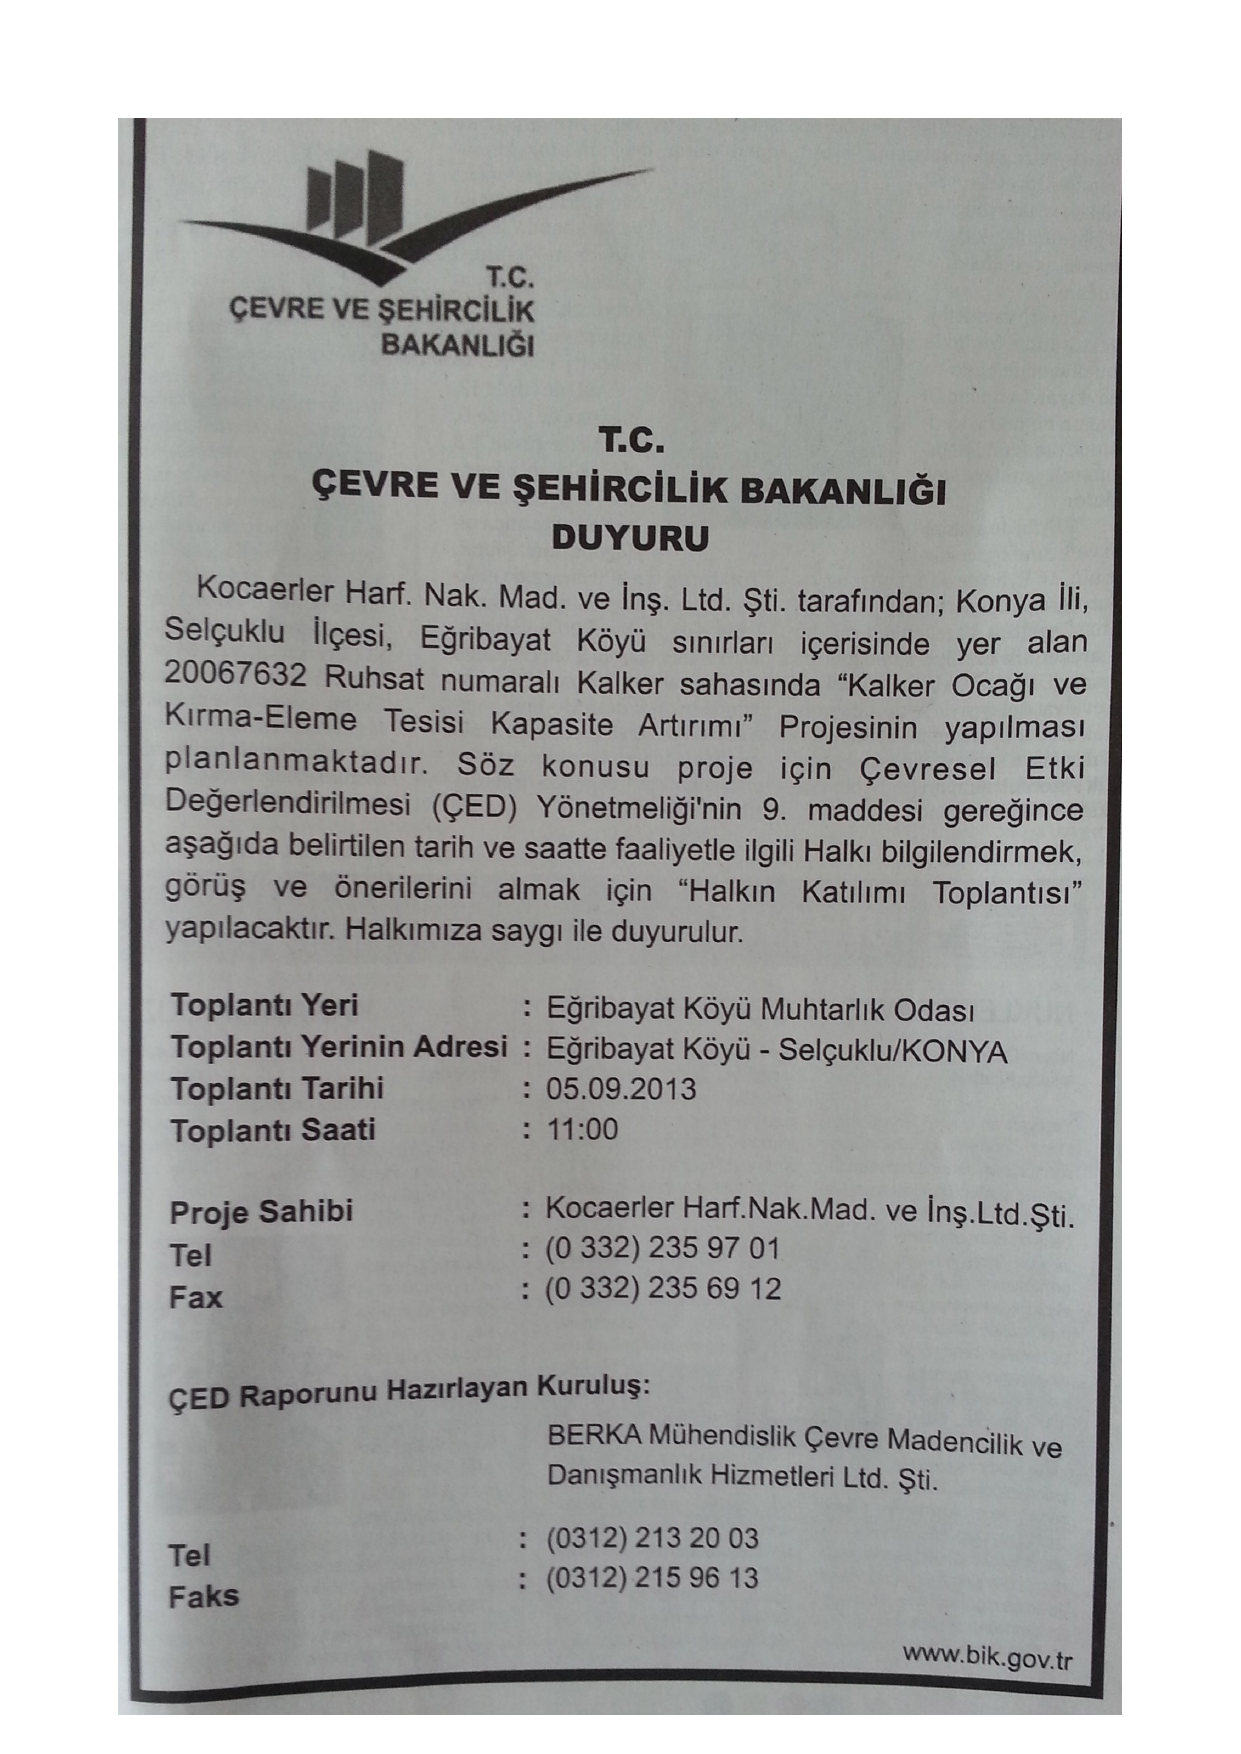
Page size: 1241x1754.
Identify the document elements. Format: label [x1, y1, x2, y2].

picture [118, 118, 1122, 1715]
